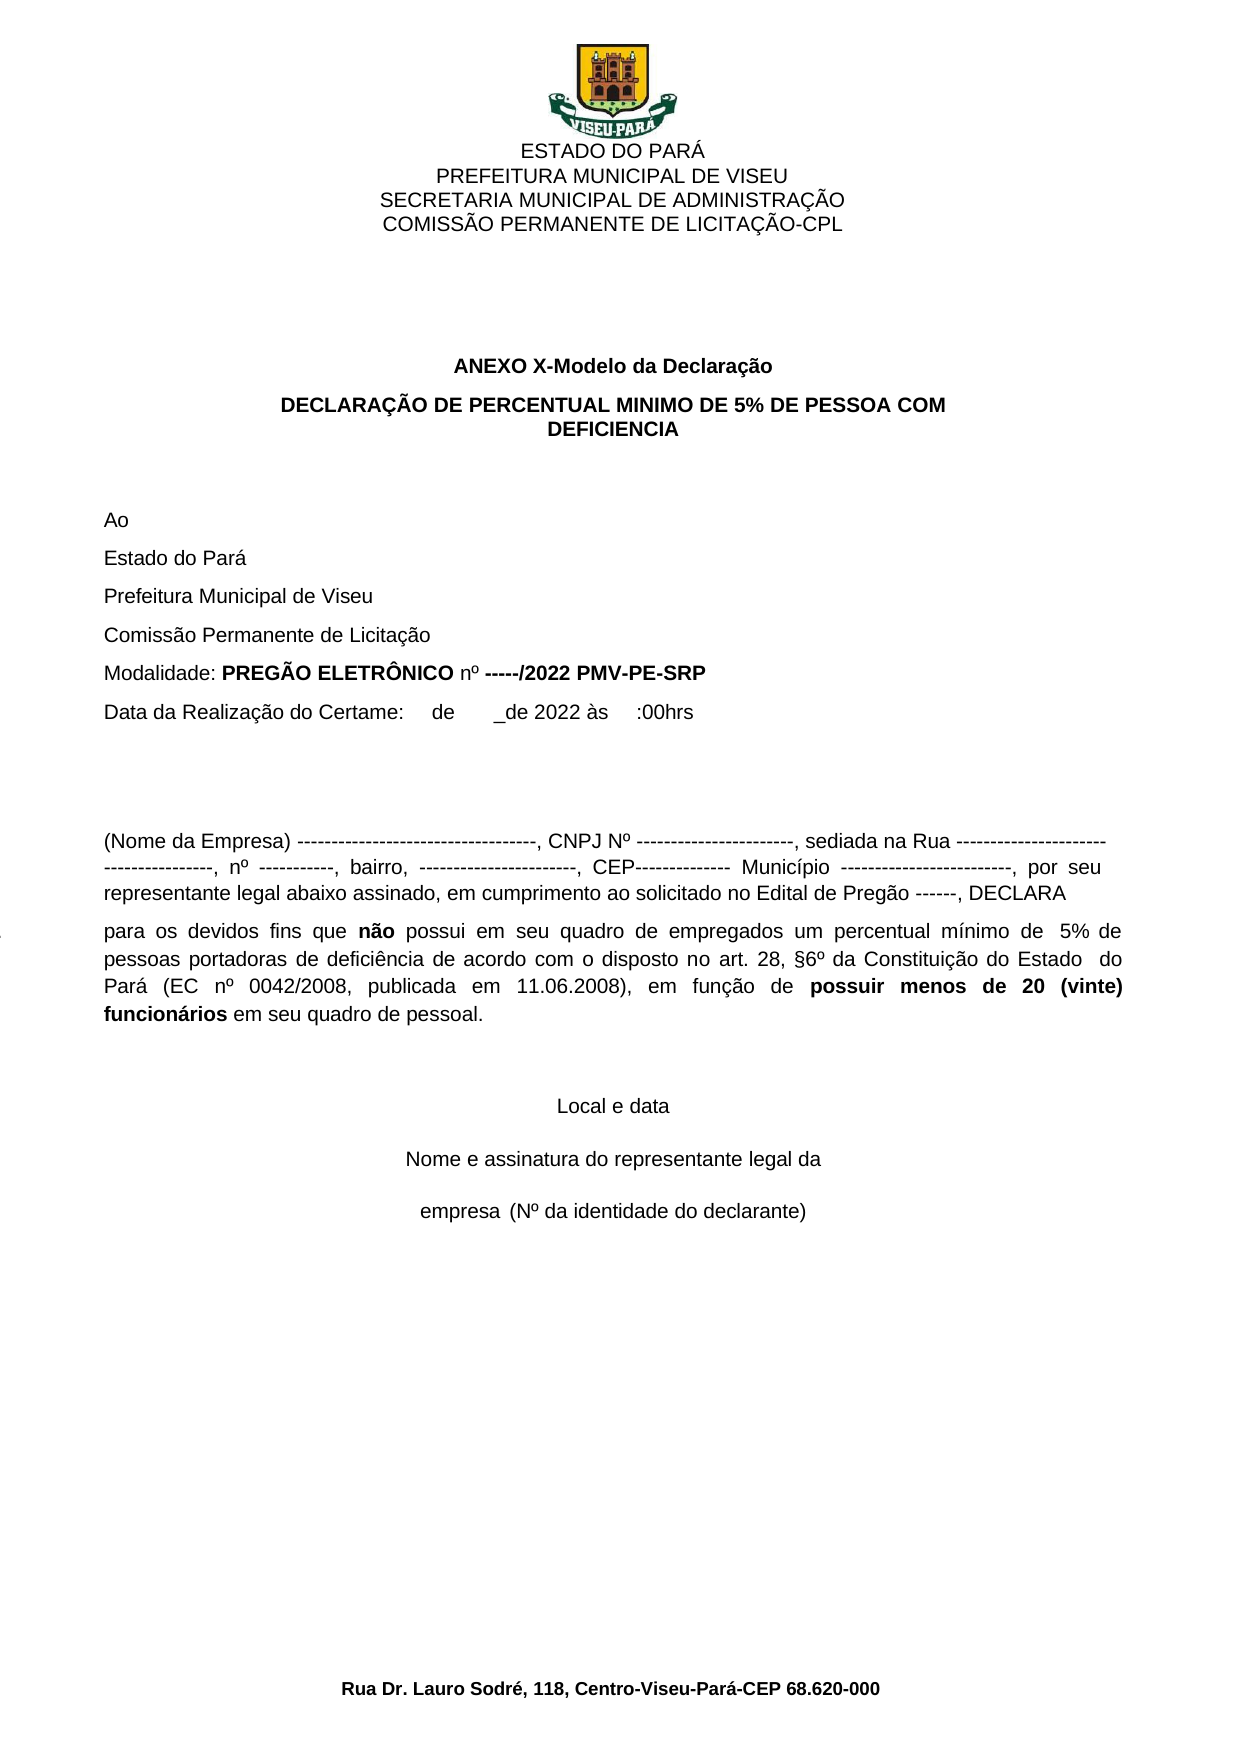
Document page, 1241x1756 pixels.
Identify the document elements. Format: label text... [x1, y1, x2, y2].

list para os devidos fins que não possui em seu quadro de empregados um percentual mínimo de 5% de pessoas portadoras de deficiência de acordo com o disposto no art. 28, §6º da Constituição do Estado do Pará (EC nº 0042/2008, publicada em 11.06.2008), em função de possuir menos de 20 (vinte) funcionários em seu quadro de pessoal. [92, 919, 1123, 1026]
text DECLARAÇÃO DE PERCENTUAL MINIMO DE 5% DE PESSOA COM DEFICIENCIA [213, 392, 1013, 440]
subtitle ANEXO X-Modelo da Declaração [452, 354, 773, 378]
text Data da Realização do Certame: de _de 2022 às :00hrs [103, 699, 1134, 723]
text Ao [103, 508, 1134, 532]
text Nome e assinatura do representante legal da empresa (Nº da identidade do declarante) [363, 1147, 864, 1223]
text representante legal abaixo assinado, em cumprimento ao solicitado no Edital de Pregão ------, DECLARA [103, 881, 1134, 904]
text Local e data [452, 1094, 774, 1118]
text ----------------, nº -----------, bairro, -----------------------, CEP-------------- Município -------------------------, por seu [103, 854, 1134, 878]
text (Nome da Empresa) -----------------------------------, CNPJ Nº -----------------------, sediada na Rua ---------------------- [103, 829, 1134, 853]
text Modalidade: PREGÃO ELETRÔNICO nº -----/2022 PMV-PE-SRP [103, 661, 1134, 685]
text Prefeitura Municipal de Viseu Comissão Permanente de Licitação [103, 584, 461, 647]
text Estado do Pará [103, 546, 1134, 570]
